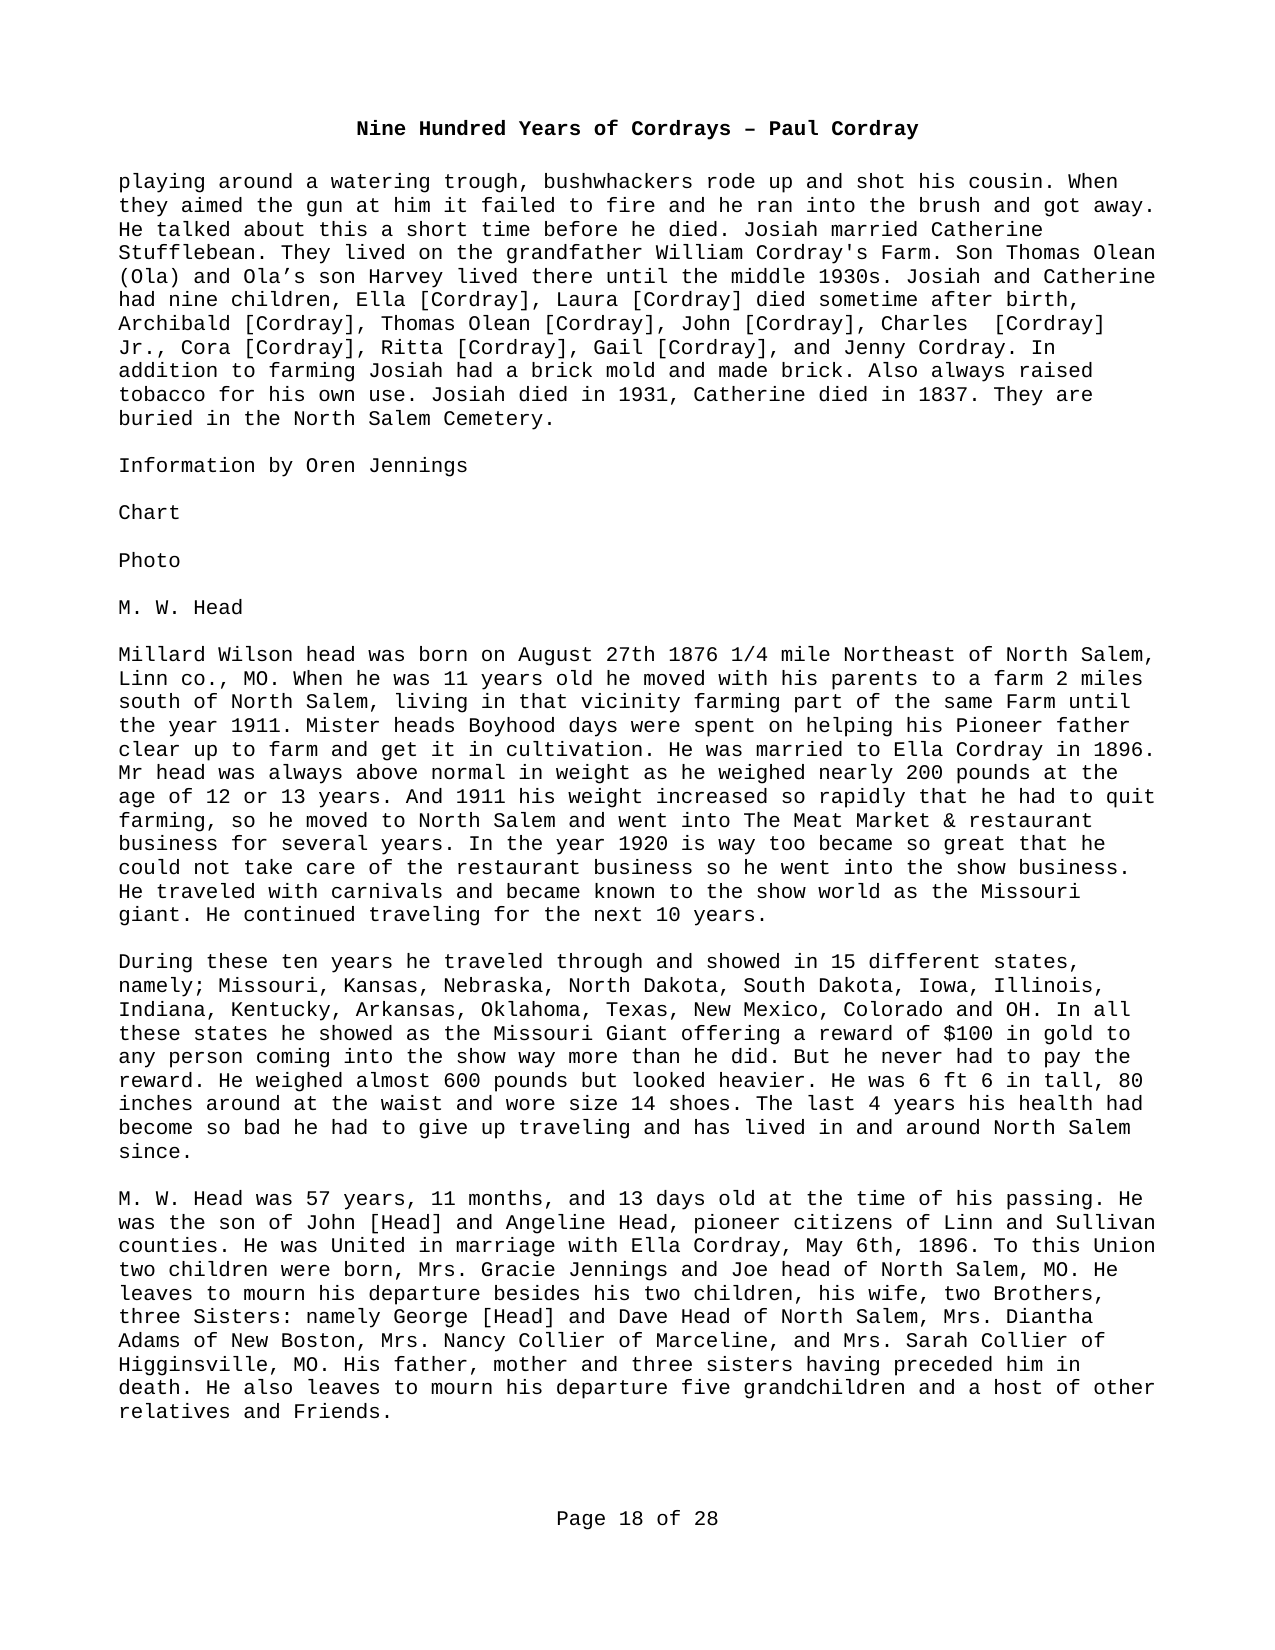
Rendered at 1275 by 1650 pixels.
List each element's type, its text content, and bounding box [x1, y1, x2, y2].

text M. W. Head [118, 597, 1157, 621]
text Chart [118, 502, 1157, 526]
text Information by Oren Jennings [118, 455, 1157, 479]
text playing around a watering trough, bushwhackers rode up and shot his cousin. When they aimed the gun at him it failed to fire and he ran into the brush and got away. He talked about this a short time before he died. Josiah married Catherine Stufflebean. They lived on the grandfather William Cordray's Farm. Son Thomas Olean (Ola) and Ola’s son Harvey lived there until the middle 1930s. Josiah and Catherine had nine children, Ella [Cordray], Laura [Cordray] died sometime after birth, Archibald [Cordray], Thomas Olean [Cordray], John [Cordray], Charles [Cordray] Jr., Cora [Cordray], Ritta [Cordray], Gail [Cordray], and Jenny Cordray. In addition to farming Josiah had a brick mold and made brick. Also always raised tobacco for his own use. Josiah died in 1931, Catherine died in 1837. They are buried in the North Salem Cemetery. [118, 171, 1157, 431]
text M. W. Head was 57 years, 11 months, and 13 days old at the time of his passing. He was the son of John [Head] and Angeline Head, pioneer citizens of Linn and Sullivan counties. He was United in marriage with Ella Cordray, May 6th, 1896. To this Union two children were born, Mrs. Gracie Jennings and Joe head of North Salem, MO. He leaves to mourn his departure besides his two children, his wife, two Brothers, three Sisters: namely George [Head] and Dave Head of North Salem, Mrs. Diantha Adams of New Boston, Mrs. Nancy Collier of Marceline, and Mrs. Sarah Collier of Higginsville, MO. His father, mother and three sisters having preceded him in death. He also leaves to mourn his departure five grandchildren and a host of other relatives and Friends. [118, 1188, 1157, 1424]
text Millard Wilson head was born on August 27th 1876 1/4 mile Northeast of North Salem, Linn co., MO. When he was 11 years old he moved with his parents to a farm 2 miles south of North Salem, living in that vicinity farming part of the same Farm until the year 1911. Mister heads Boyhood days were spent on helping his Pioneer father clear up to farm and get it in cultivation. He was married to Ella Cordray in 1896. Mr head was always above normal in weight as he weighed nearly 200 pounds at the age of 12 or 13 years. And 1911 his weight increased so rapidly that he had to quit farming, so he moved to North Salem and went into The Meat Market & restaurant business for several years. In the year 1920 is way too became so great that he could not take care of the restaurant business so he went into the show business. He traveled with carnivals and became known to the show world as the Missouri giant. He continued traveling for the next 10 years. [118, 644, 1157, 928]
text Photo [118, 549, 1157, 573]
text During these ten years he traveled through and showed in 15 different states, namely; Missouri, Kansas, Nebraska, North Dakota, South Dakota, Iowa, Illinois, Indiana, Kentucky, Arkansas, Oklahoma, Texas, New Mexico, Colorado and OH. In all these states he showed as the Missouri Giant offering a reward of $100 in gold to any person coming into the show way more than he did. But he never had to pay the reward. He weighed almost 600 pounds but looked heavier. He was 6 ft 6 in tall, 80 inches around at the waist and wore size 14 shoes. The last 4 years his health had become so bad he had to give up traveling and has lived in and around North Salem since. [118, 952, 1157, 1164]
